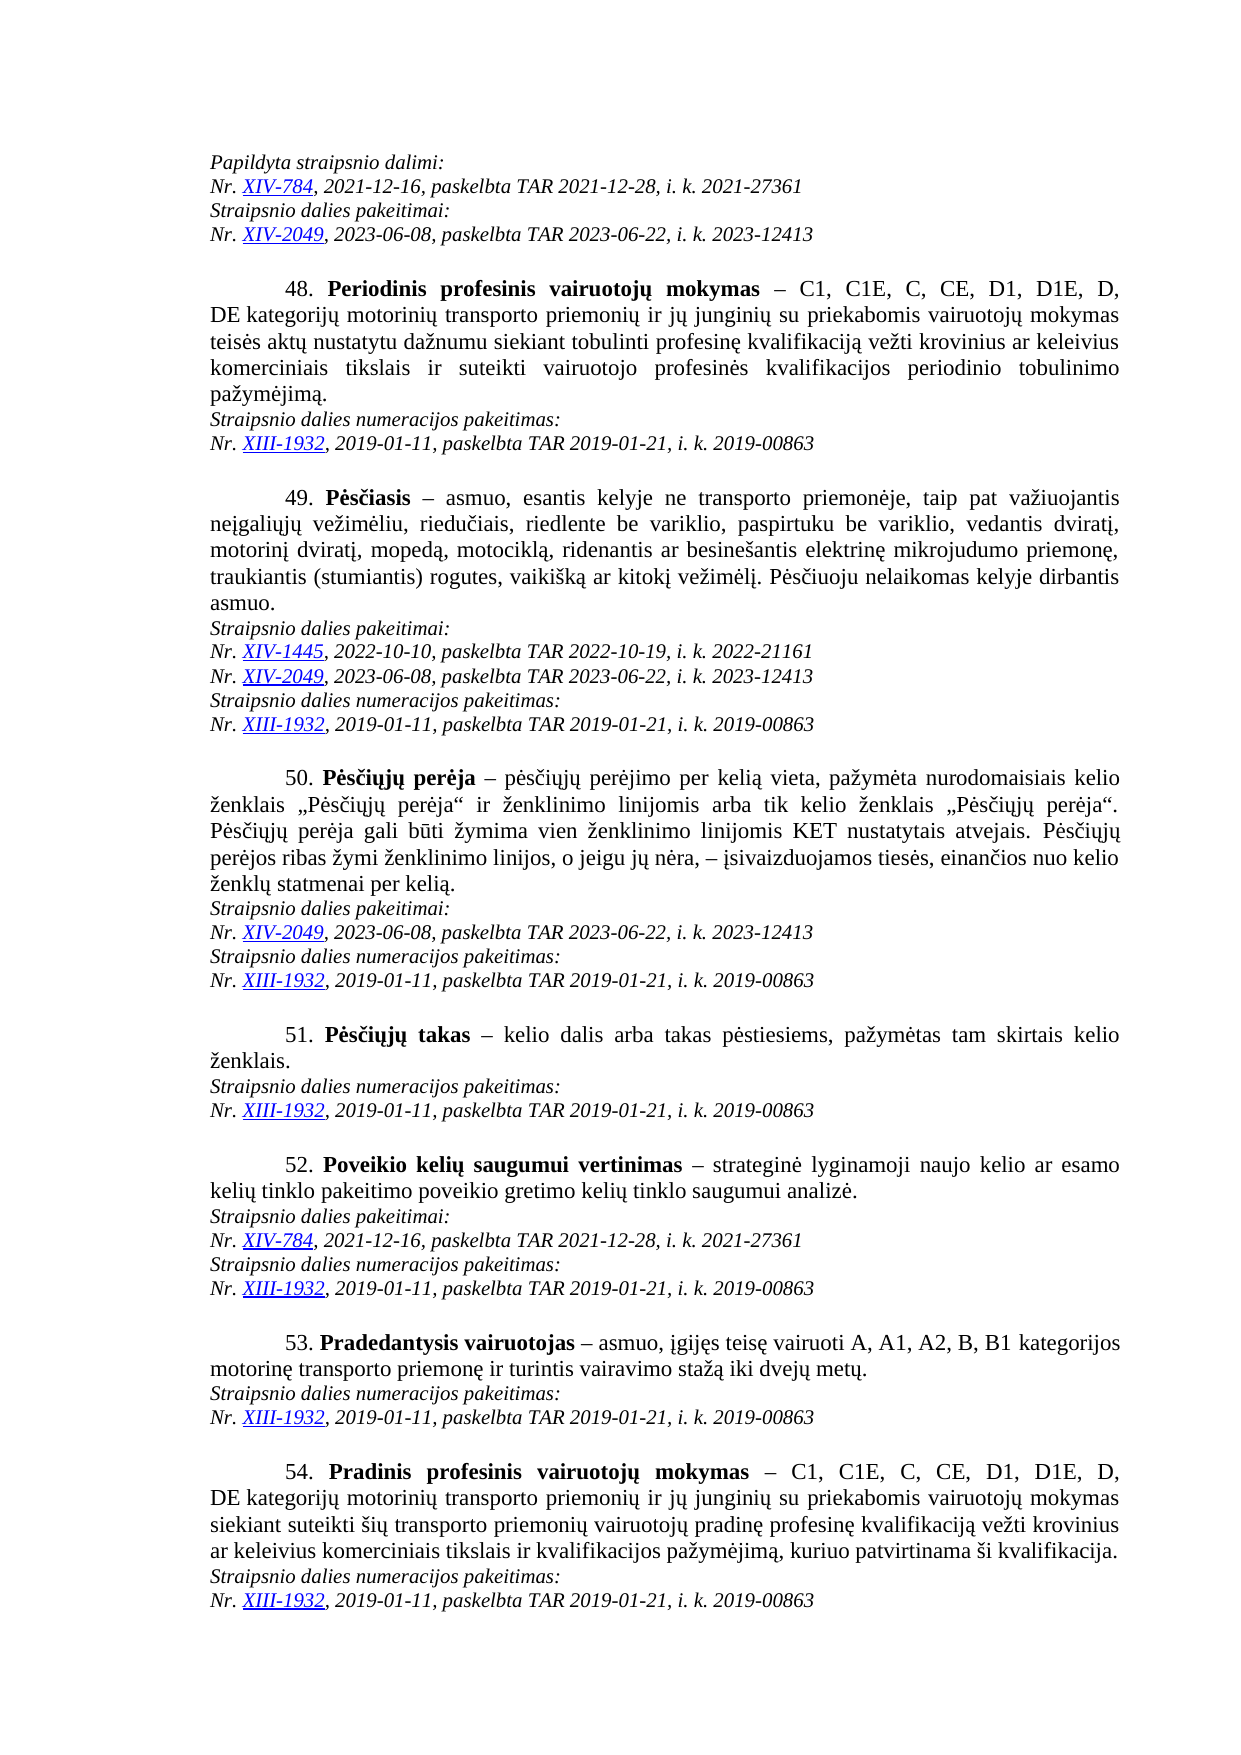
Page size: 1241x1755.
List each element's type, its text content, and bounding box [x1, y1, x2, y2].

text Nr. XIV-2049, 2023-06-08, paskelbta TAR 2023-06-22, i. k. 2023-12413 [210, 663, 1120, 688]
text Nr. XIII-1932, 2019-01-11, paskelbta TAR 2019-01-21, i. k. 2019-00863 [210, 1405, 1120, 1429]
text Papildyta straipsnio dalimi: [210, 150, 1120, 174]
text 53. Pradedantysis vairuotojas – asmuo, įgijęs teisę vairuoti A, A1, A2, B, B1 kategorijos motorinę transporto priemonę ir turintis vairavimo stažą iki dvejų metų. [210, 1328, 1120, 1381]
text 52. Poveikio kelių saugumui vertinimas – strateginė lyginamoji naujo kelio ar esamo kelių tinklo pakeitimo poveikio gretimo kelių tinklo saugumui analizė. [210, 1151, 1120, 1203]
text Straipsnio dalies pakeitimai: [210, 198, 1120, 222]
text Straipsnio dalies numeracijos pakeitimas: [210, 407, 1120, 431]
text Nr. XIII-1932, 2019-01-11, paskelbta TAR 2019-01-21, i. k. 2019-00863 [210, 712, 1120, 736]
text 51. Pėsčiųjų takas – kelio dalis arba takas pėstiesiems, pažymėtas tam skirtais kelio ženklais. [210, 1021, 1120, 1074]
text Nr. XIV-1445, 2022-10-10, paskelbta TAR 2022-10-19, i. k. 2022-21161 [210, 639, 1120, 663]
text Straipsnio dalies pakeitimai: [210, 896, 1120, 920]
text Nr. XIV-2049, 2023-06-08, paskelbta TAR 2023-06-22, i. k. 2023-12413 [210, 222, 1120, 246]
text 54. Pradinis profesinis vairuotojų mokymas – C1, C1E, C, CE, D1, D1E, D, DE kategorijų motorinių transporto priemonių ir jų junginių su priekabomis vairuotojų mokymas siekiant suteikti šių transporto priemonių vairuotojų pradinę profesinę kvalifikaciją vežti krovinius ar keleivius komerciniais tikslais ir kvalifikacijos pažymėjimą, kuriuo patvirtinama ši kvalifikacija. [210, 1458, 1120, 1563]
text 50. Pėsčiųjų perėja – pėsčiųjų perėjimo per kelią vieta, pažymėta nurodomaisiais kelio ženklais „Pėsčiųjų perėja“ ir ženklinimo linijomis arba tik kelio ženklais „Pėsčiųjų perėja“. Pėsčiųjų perėja gali būti žymima vien ženklinimo linijomis KET nustatytais atvejais. Pėsčiųjų perėjos ribas žymi ženklinimo linijos, o jeigu jų nėra, – įsivaizduojamos tiesės, einančios nuo kelio ženklų statmenai per kelią. [210, 764, 1120, 896]
text Straipsnio dalies pakeitimai: [210, 1203, 1120, 1228]
text Nr. XIV-784, 2021-12-16, paskelbta TAR 2021-12-28, i. k. 2021-27361 [210, 174, 1120, 198]
text Straipsnio dalies pakeitimai: [210, 615, 1120, 639]
text 49. Pėsčiasis – asmuo, esantis kelyje ne transporto priemonėje, taip pat važiuojantis neįgaliųjų vežimėliu, riedučiais, riedlente be variklio, paspirtuku be variklio, vedantis dviratį, motorinį dviratį, mopedą, motociklą, ridenantis ar besinešantis elektrinę mikrojudumo priemonę, traukiantis (stumiantis) rogutes, vaikišką ar kitokį vežimėlį. Pėsčiuoju nelaikomas kelyje dirbantis asmuo. [210, 484, 1120, 615]
text Nr. XIII-1932, 2019-01-11, paskelbta TAR 2019-01-21, i. k. 2019-00863 [210, 1588, 1120, 1612]
text Nr. XIV-784, 2021-12-16, paskelbta TAR 2021-12-28, i. k. 2021-27361 [210, 1228, 1120, 1252]
text Nr. XIII-1932, 2019-01-11, paskelbta TAR 2019-01-21, i. k. 2019-00863 [210, 968, 1120, 992]
text Nr. XIII-1932, 2019-01-11, paskelbta TAR 2019-01-21, i. k. 2019-00863 [210, 1276, 1120, 1300]
text Straipsnio dalies numeracijos pakeitimas: [210, 1381, 1120, 1405]
text Straipsnio dalies numeracijos pakeitimas: [210, 1074, 1120, 1098]
text Nr. XIII-1932, 2019-01-11, paskelbta TAR 2019-01-21, i. k. 2019-00863 [210, 431, 1120, 455]
text Straipsnio dalies numeracijos pakeitimas: [210, 1252, 1120, 1276]
text Nr. XIII-1932, 2019-01-11, paskelbta TAR 2019-01-21, i. k. 2019-00863 [210, 1098, 1120, 1122]
text Straipsnio dalies numeracijos pakeitimas: [210, 944, 1120, 968]
text 48. Periodinis profesinis vairuotojų mokymas – C1, C1E, C, CE, D1, D1E, D, DE kategorijų motorinių transporto priemonių ir jų junginių su priekabomis vairuotojų mokymas teisės aktų nustatytu dažnumu siekiant tobulinti profesinę kvalifikaciją vežti krovinius ar keleivius komerciniais tikslais ir suteikti vairuotojo profesinės kvalifikacijos periodinio tobulinimo pažymėjimą. [210, 275, 1120, 407]
text Straipsnio dalies numeracijos pakeitimas: [210, 688, 1120, 712]
text Straipsnio dalies numeracijos pakeitimas: [210, 1563, 1120, 1588]
text Nr. XIV-2049, 2023-06-08, paskelbta TAR 2023-06-22, i. k. 2023-12413 [210, 920, 1120, 944]
